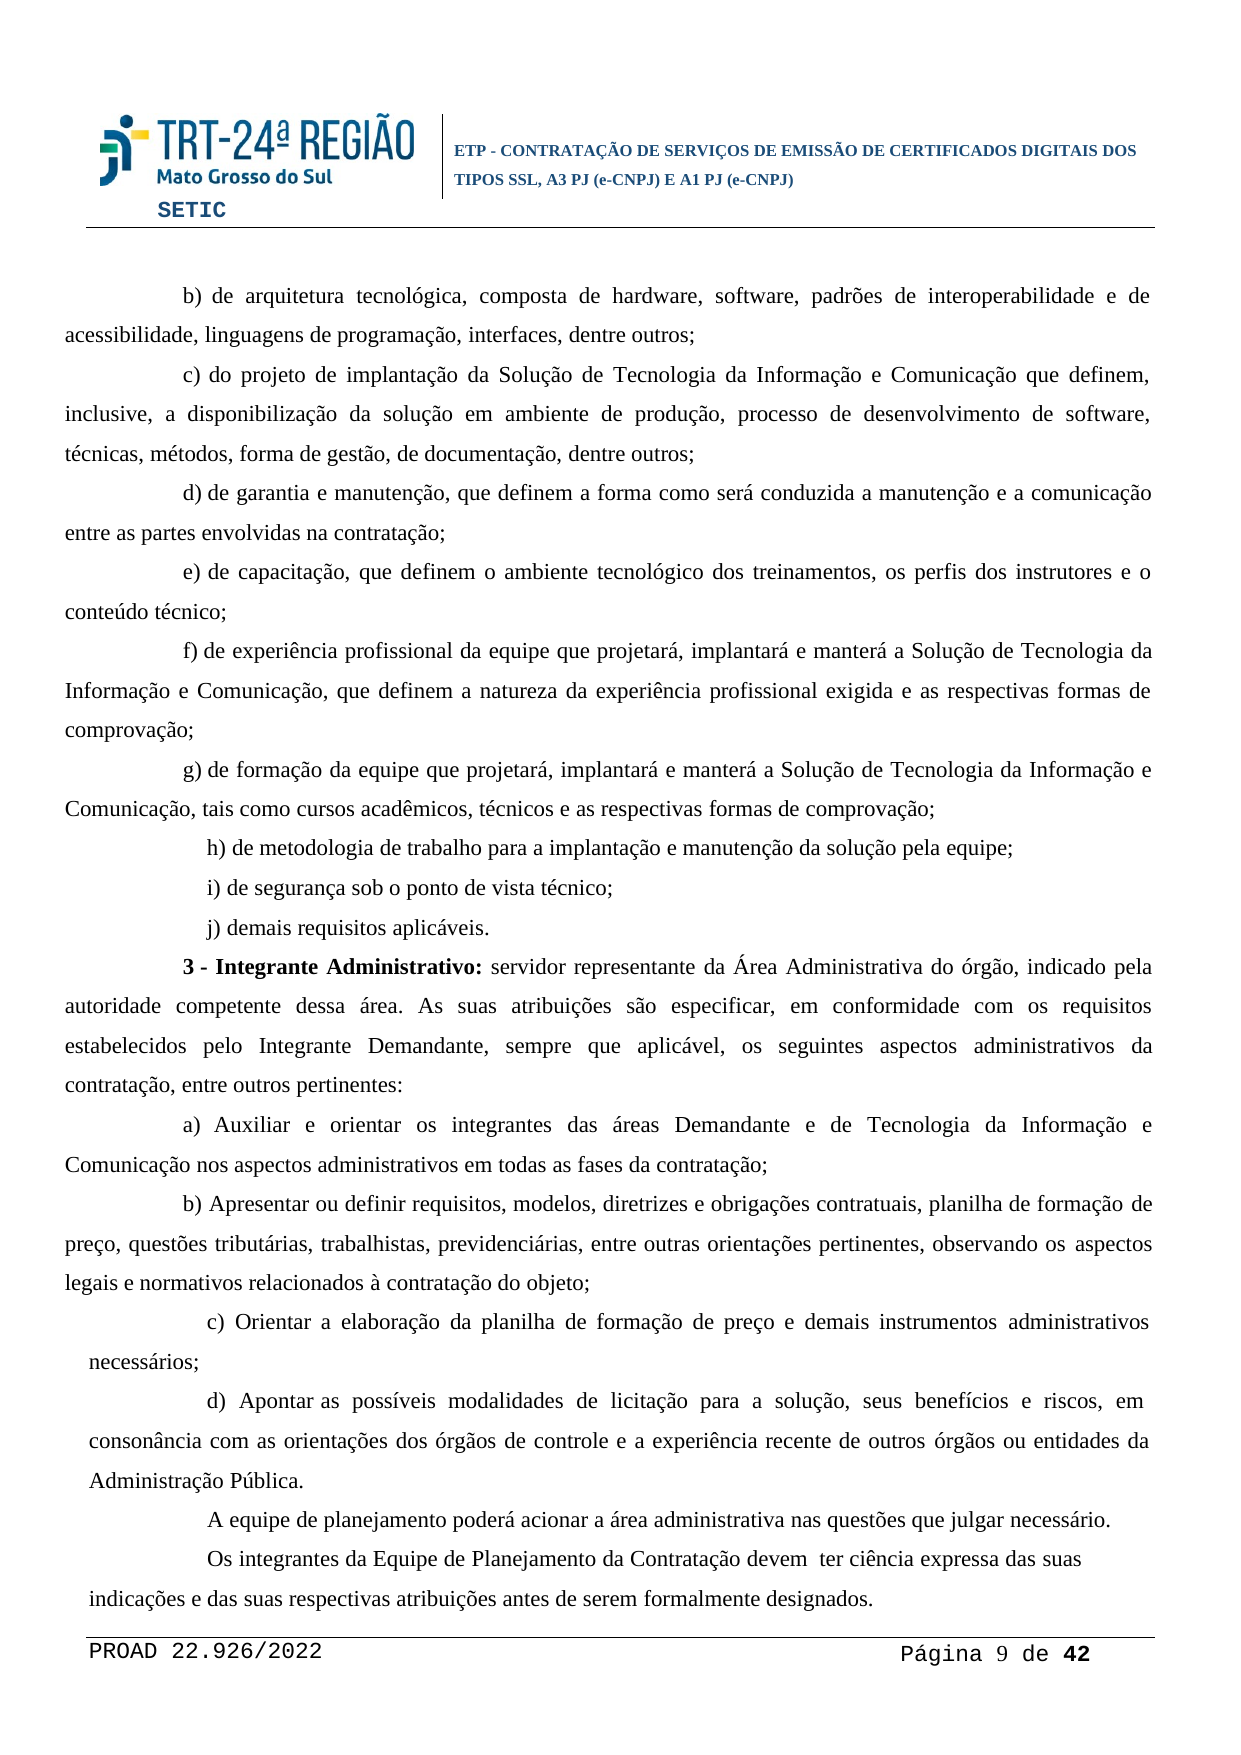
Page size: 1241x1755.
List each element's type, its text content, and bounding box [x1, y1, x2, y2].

text Os integrantes da Equipe de Planejamento da Contratação devem ter ciência expressa das suas indicações e das suas respectivas atribuições antes de serem formalmente designados. [89, 1546, 1168, 1611]
list Apontar as possíveis modalidades de licitação para a solução, seus benefícios e riscos, em [207, 1387, 1241, 1414]
list demais requisitos aplicáveis. [207, 913, 1241, 940]
list do projeto de implantação da Solução de Tecnologia da Informação e Comunicação que definem, inclusive, a disponibilização da solução em ambiente de produção, processo de desenvolvimento de software, técnicas, métodos, forma de gestão, de documentação, dentre outros; [64, 361, 1152, 466]
list Apresentar ou definir requisitos, modelos, diretrizes e obrigações contratuais, planilha de formação de preço, questões tributárias, trabalhistas, previdenciárias, entre outras orientações pertinentes, observando os aspectos legais e normativos relacionados à contratação do objeto; [64, 1190, 1152, 1295]
list de capacitação, que definem o ambiente tecnológico dos treinamentos, os perfis dos instrutores e o conteúdo técnico; [64, 558, 1152, 624]
text A equipe de planejamento poderá acionar a área administrativa nas questões que julgar necessário. [207, 1506, 1241, 1532]
list de formação da equipe que projetará, implantará e manterá a Solução de Tecnologia da Informação e Comunicação, tais como cursos acadêmicos, técnicos e as respectivas formas de comprovação; [64, 756, 1152, 821]
list de metodologia de trabalho para a implantação e manutenção da solução pela equipe; [207, 834, 1241, 861]
text necessários; [89, 1348, 1241, 1374]
list de garantia e manutenção, que definem a forma como será conduzida a manutenção e a comunicação entre as partes envolvidas na contratação; [64, 479, 1152, 545]
list Orientar a elaboração da planilha de formação de preço e demais instrumentos administrativos [207, 1308, 1241, 1335]
list - Integrante Administrativo: servidor representante da Área Administrativa do órgão, indicado pela autoridade competente dessa área. As suas atribuições são especificar, em conformidade com os requisitos estabelecidos pelo Integrante Demandante, sempre que aplicável, os seguintes aspectos administrativos da contratação, entre outros pertinentes: [64, 953, 1153, 1098]
list de arquitetura tecnológica, composta de hardware, software, padrões de interoperabilidade e de acessibilidade, linguagens de programação, interfaces, dentre outros; [64, 282, 1152, 347]
list Auxiliar e orientar os integrantes das áreas Demandante e de Tecnologia da Informação e Comunicação nos aspectos administrativos em todas as fases da contratação; [64, 1111, 1152, 1177]
list de experiência profissional da equipe que projetará, implantará e manterá a Solução de Tecnologia da Informação e Comunicação, que definem a natureza da experiência profissional exigida e as respectivas formas de comprovação; [64, 637, 1153, 742]
list de segurança sob o ponto de vista técnico; [207, 874, 1241, 900]
text consonância com as orientações dos órgãos de controle e a experiência recente de outros órgãos ou entidades da Administração Pública. [89, 1427, 1241, 1493]
